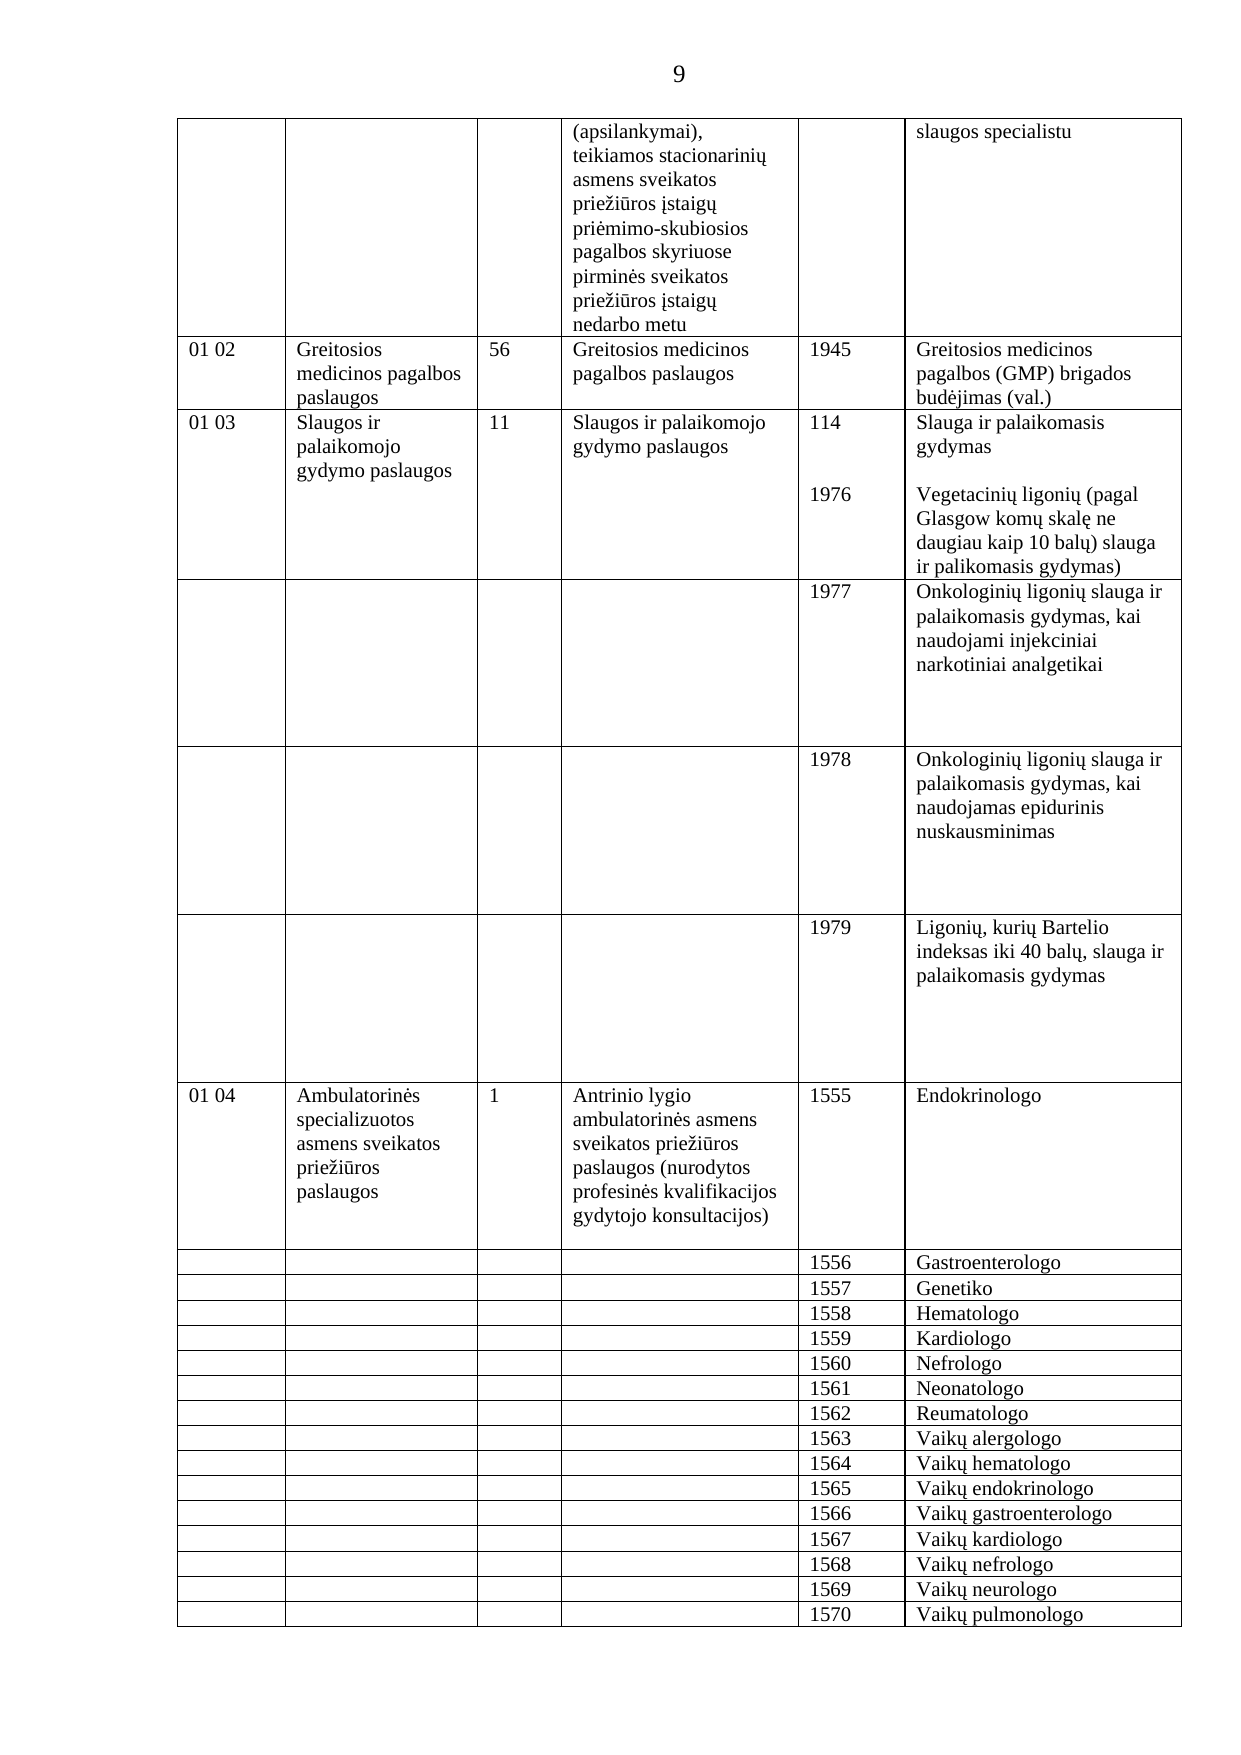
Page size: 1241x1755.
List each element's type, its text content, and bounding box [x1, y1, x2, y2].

table_cell 56 [478, 337, 561, 409]
table_cell [478, 1501, 561, 1525]
table_cell [799, 119, 904, 336]
table_cell 1565 [799, 1476, 904, 1500]
table_cell Vaikų neurologo [906, 1577, 1181, 1601]
table_cell 1556 [799, 1250, 904, 1274]
table_cell [562, 1275, 798, 1299]
table_cell Slauga ir palaikomasis gydymas Vegetacinių ligonių (pagal Glasgow komų skalę ne daugiau kaip 10 balų) slauga ir palikomasis gydymas) [906, 410, 1181, 578]
table_cell [286, 1376, 477, 1400]
table_cell [178, 1250, 285, 1274]
table_cell [178, 1326, 285, 1350]
table_cell [178, 1426, 285, 1450]
table_cell [478, 1602, 561, 1626]
table_cell [286, 580, 477, 746]
table_cell [562, 1476, 798, 1500]
table_cell Vaikų alergologo [906, 1426, 1181, 1450]
table_cell [562, 1602, 798, 1626]
table_cell 1561 [799, 1376, 904, 1400]
table_cell Vaikų gastroenterologo [906, 1501, 1181, 1525]
table_cell 1568 [799, 1552, 904, 1576]
table_cell Slaugos ir palaikomojo gydymo paslaugos [286, 410, 477, 578]
table_cell [562, 1426, 798, 1450]
table_cell [478, 1401, 561, 1425]
table_cell Vaikų pulmonologo [906, 1602, 1181, 1626]
table_cell [286, 1275, 477, 1299]
table_cell [478, 1577, 561, 1601]
table_cell 1945 [799, 337, 904, 409]
table_cell [178, 1602, 285, 1626]
table_cell [562, 1401, 798, 1425]
table_cell [286, 747, 477, 914]
table_cell [478, 1275, 561, 1299]
table_cell Antrinio lygio ambulatorinės asmens sveikatos priežiūros paslaugos (nurodytos profesinės kvalifikacijos gydytojo konsultacijos) [562, 1083, 798, 1249]
table_cell Onkologinių ligonių slauga ir palaikomasis gydymas, kai naudojami injekciniai narkotiniai analgetikai [906, 580, 1181, 746]
table_cell 1569 [799, 1577, 904, 1601]
table_cell [286, 1552, 477, 1576]
table_cell Neonatologo [906, 1376, 1181, 1400]
table_cell Vaikų nefrologo [906, 1552, 1181, 1576]
table_cell [478, 1351, 561, 1375]
table_cell Endokrinologo [906, 1083, 1181, 1249]
table_cell [478, 1526, 561, 1551]
table_cell [178, 1376, 285, 1400]
table_cell [286, 1301, 477, 1324]
table_cell 114 1976 [799, 410, 904, 578]
table_cell [562, 915, 798, 1082]
table_cell 1564 [799, 1451, 904, 1475]
table_cell 01 04 [178, 1083, 285, 1249]
table_cell [178, 915, 285, 1082]
table_cell 01 02 [178, 337, 285, 409]
table_cell Onkologinių ligonių slauga ir palaikomasis gydymas, kai naudojamas epidurinis nuskausminimas [906, 747, 1181, 914]
table_cell [478, 1476, 561, 1500]
table_cell [286, 1401, 477, 1425]
table_cell Ambulatorinės specializuotos asmens sveikatos priežiūros paslaugos [286, 1083, 477, 1249]
table_cell 1559 [799, 1326, 904, 1350]
table_cell [478, 1301, 561, 1324]
table_cell Gastroenterologo [906, 1250, 1181, 1274]
table_cell 1570 [799, 1602, 904, 1626]
table_cell 11 [478, 410, 561, 578]
table_cell 1558 [799, 1301, 904, 1324]
table_cell [286, 1476, 477, 1500]
table_cell [478, 1326, 561, 1350]
table_cell [286, 1501, 477, 1525]
table_cell [286, 1577, 477, 1601]
table_cell Genetiko [906, 1275, 1181, 1299]
table_cell Greitosios medicinos pagalbos paslaugos [286, 337, 477, 409]
table_cell [178, 1351, 285, 1375]
table_cell Greitosios medicinos pagalbos (GMP) brigados budėjimas (val.) [906, 337, 1181, 409]
table_cell 1555 [799, 1083, 904, 1249]
table_cell [286, 119, 477, 336]
table_cell Nefrologo [906, 1351, 1181, 1375]
table_cell [286, 1426, 477, 1450]
table_cell [178, 1401, 285, 1425]
table_cell [178, 1451, 285, 1475]
table_cell Vaikų endokrinologo [906, 1476, 1181, 1500]
table_cell [562, 1326, 798, 1350]
table_cell [286, 1351, 477, 1375]
table_cell [562, 1552, 798, 1576]
table_cell [478, 119, 561, 336]
table_cell [178, 1552, 285, 1576]
table_cell Slaugos ir palaikomojo gydymo paslaugos [562, 410, 798, 578]
table_cell Reumatologo [906, 1401, 1181, 1425]
table_cell [562, 1301, 798, 1324]
table_cell 1566 [799, 1501, 904, 1525]
table_cell [562, 1577, 798, 1601]
table_cell [562, 1376, 798, 1400]
table_cell [178, 1476, 285, 1500]
table_cell [178, 1526, 285, 1551]
table_cell Vaikų kardiologo [906, 1526, 1181, 1551]
table_cell [286, 1526, 477, 1551]
table_cell [478, 915, 561, 1082]
table_cell [286, 915, 477, 1082]
table_cell [478, 1552, 561, 1576]
table_cell 1560 [799, 1351, 904, 1375]
table_cell [562, 1451, 798, 1475]
table_cell [562, 1501, 798, 1525]
table_cell [562, 1351, 798, 1375]
table_cell [562, 580, 798, 746]
table_cell [562, 747, 798, 914]
table_cell [478, 1426, 561, 1450]
table_cell [478, 580, 561, 746]
table_cell 1978 [799, 747, 904, 914]
table_cell Kardiologo [906, 1326, 1181, 1350]
table_cell [178, 747, 285, 914]
table_cell 1557 [799, 1275, 904, 1299]
table_cell Greitosios medicinos pagalbos paslaugos [562, 337, 798, 409]
table_cell 1563 [799, 1426, 904, 1450]
table_cell [178, 580, 285, 746]
table_cell [178, 119, 285, 336]
table_cell 1979 [799, 915, 904, 1082]
table_cell [478, 1451, 561, 1475]
table_cell Hematologo [906, 1301, 1181, 1324]
table_cell Vaikų hematologo [906, 1451, 1181, 1475]
table_cell [478, 747, 561, 914]
table_cell 01 03 [178, 410, 285, 578]
table_cell [562, 1526, 798, 1551]
table_cell [562, 1250, 798, 1274]
table_cell 1567 [799, 1526, 904, 1551]
table_cell 1562 [799, 1401, 904, 1425]
table_cell [478, 1250, 561, 1274]
table_cell [478, 1376, 561, 1400]
table_cell slaugos specialistu [906, 119, 1181, 336]
table_cell [178, 1577, 285, 1601]
table_cell [286, 1326, 477, 1350]
table_cell [286, 1451, 477, 1475]
table_cell (apsilankymai), teikiamos stacionarinių asmens sveikatos priežiūros įstaigų priėmimo-skubiosios pagalbos skyriuose pirminės sveikatos priežiūros įstaigų nedarbo metu [562, 119, 798, 336]
table_cell 1 [478, 1083, 561, 1249]
table_cell [178, 1275, 285, 1299]
table_cell [286, 1602, 477, 1626]
table_cell [286, 1250, 477, 1274]
table_cell [178, 1501, 285, 1525]
table_cell [178, 1301, 285, 1324]
table_cell 1977 [799, 580, 904, 746]
table_cell Ligonių, kurių Bartelio indeksas iki 40 balų, slauga ir palaikomasis gydymas [906, 915, 1181, 1082]
